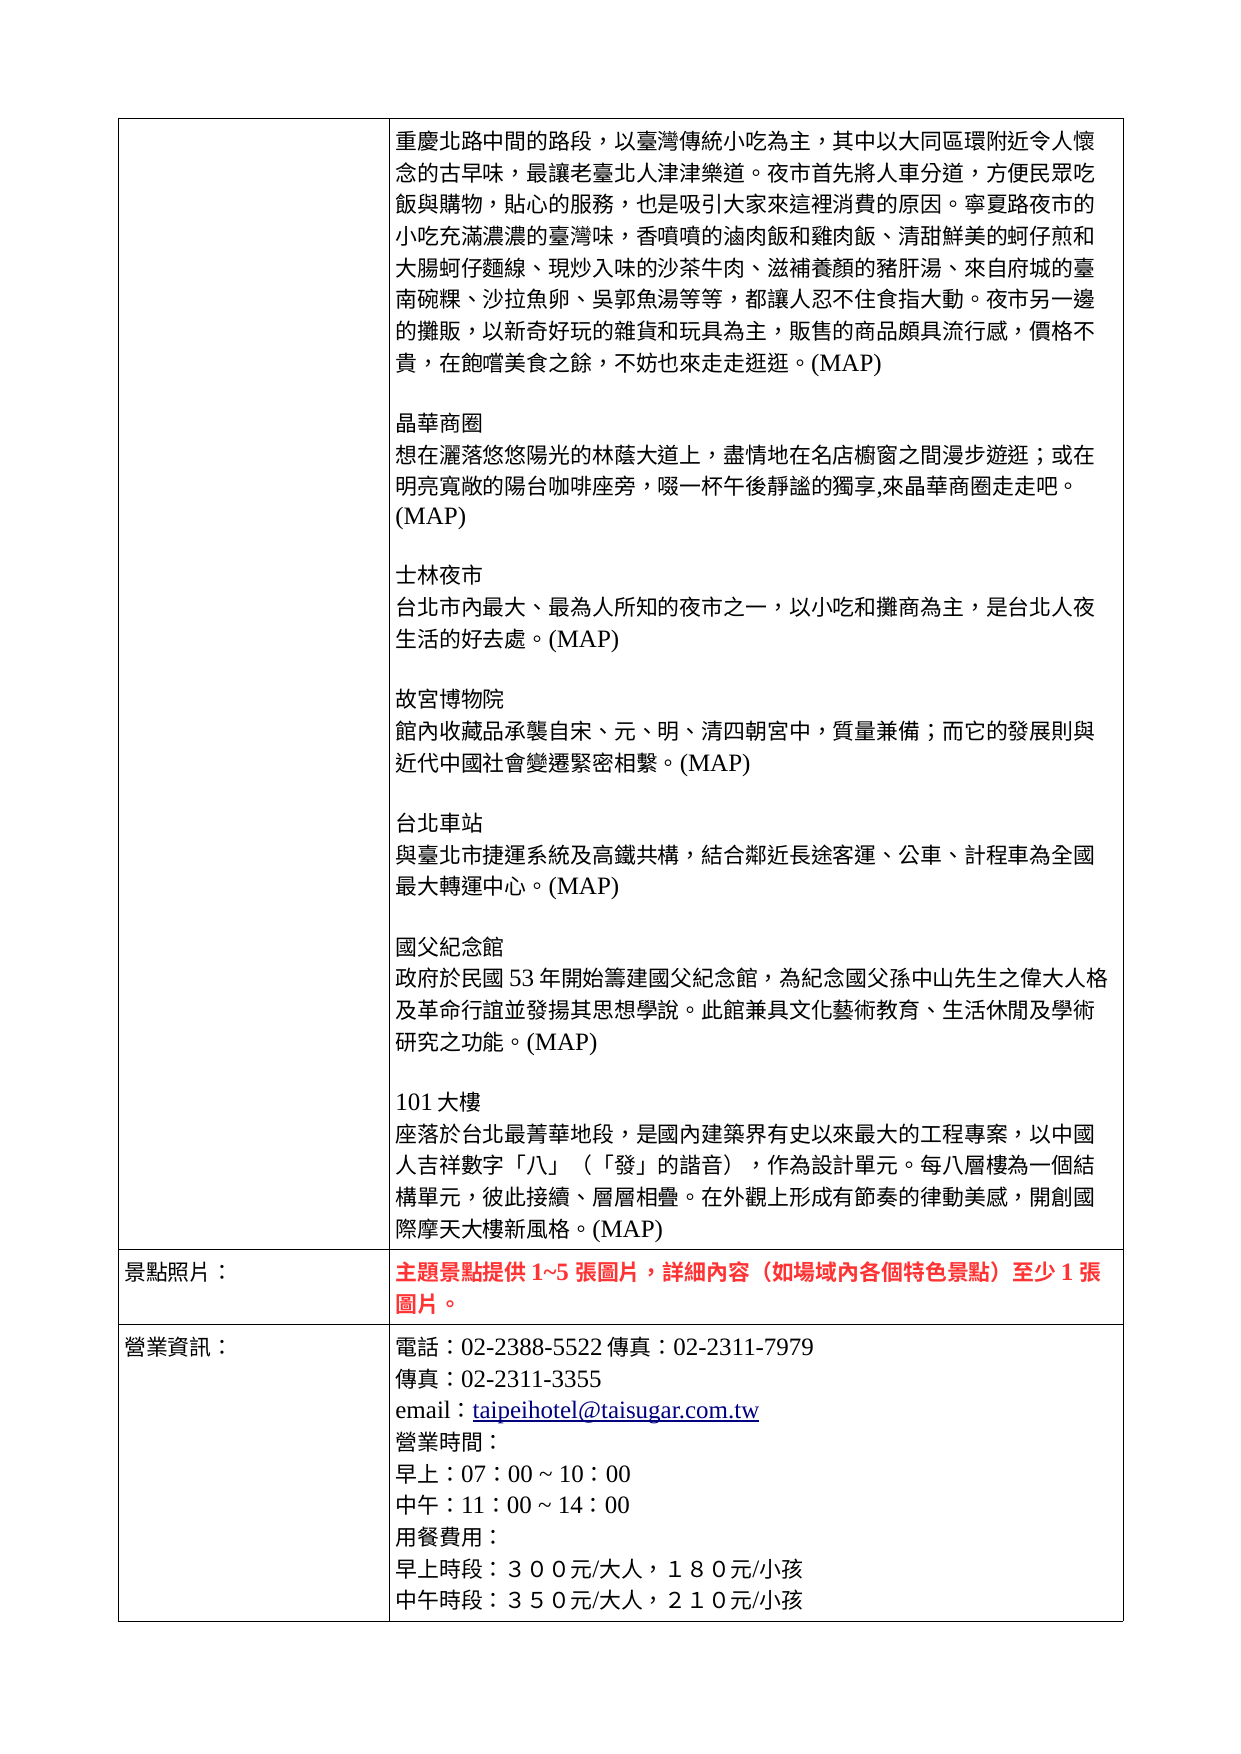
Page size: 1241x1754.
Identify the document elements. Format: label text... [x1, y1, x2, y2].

table_cell 主題景點提供1~5 張圖片，詳細內容（如場域內各個特色景點）至少1 張圖片。 [390, 1250, 1123, 1324]
table_cell 景點照片： [119, 1250, 389, 1324]
table_cell 營業資訊： [119, 1325, 389, 1621]
table_cell [119, 119, 389, 1249]
table_cell 重慶北路中間的路段，以臺灣傳統小吃為主，其中以大同區環附近令人懷念的古早味，最讓老臺北人津津樂道。夜市首先將人車分道，方便民眾吃飯與購物，貼心的服務，也是吸引大家來這裡消費的原因。寧夏路夜市的小吃充滿濃濃的臺灣味，香噴噴的滷肉飯和雞肉飯、清甜鮮美的蚵仔煎和大腸蚵仔麵線、現炒入味的沙茶牛肉、滋補養顏的豬肝湯、來自府城的臺南碗粿、沙拉魚卵、吳郭魚湯等等，都讓人忍不住食指大動。夜市另一邊的攤販，以新奇好玩的雜貨和玩具為主，販售的商品頗具流行感，價格不貴，在飽嚐美食之餘，不妨也來走走逛逛。(MAP) 晶華商圈 想在灑落悠悠陽光的林蔭大道上，盡情地在名店櫥窗之間漫步遊逛；或在明亮寬敞的陽台咖啡座旁，啜一杯午後靜謐的獨享‭,‬來晶華商圈走走吧。(MAP) 士林夜市 台北市內最大、最為人所知的夜市之一，以小吃和攤商為主，是台北人夜生活的好去處。(MAP) 故宮博物院 館內收藏品承襲自宋、元、明、清四朝宮中，質量兼備；而它的發展則與近代中國社會變遷緊密相繫。(MAP) 台北車站 與臺北市捷運系統及高鐵共構，結合鄰近長途客運、公車、計程車為全國最大轉運中心。(MAP) 國父紀念館 政府於民國53年開始籌建國父紀念館，為紀念國父孫中山先生之偉大人格及革命行誼並發揚其思想學說。此館兼具文化藝術教育、生活休閒及學術研究之功能。(MAP) 101大樓 座落於台北最菁華地段，是國內建築界有史以來最大的工程專案，以中國人吉祥數字「八」（「發」的諧音），作為設計單元。每八層樓為一個結構單元，彼此接續、層層相疊。在外觀上形成有節奏的律動美感，開創國際摩天大樓新風格。(MAP) [390, 119, 1123, 1249]
table_cell 電話：02-2388-5522傳真：02-2311-7979 傳真：02-2311-3355 email：taipeihotel@taisugar.com.tw 營業時間： 早上：07：00 ~ 10：00 中午：11：00 ~ 14：00 用餐費用： 早上時段：３００元/大人，１８０元/小孩 中午時段：３５０元/大人，２１０元/小孩 [390, 1325, 1123, 1621]
